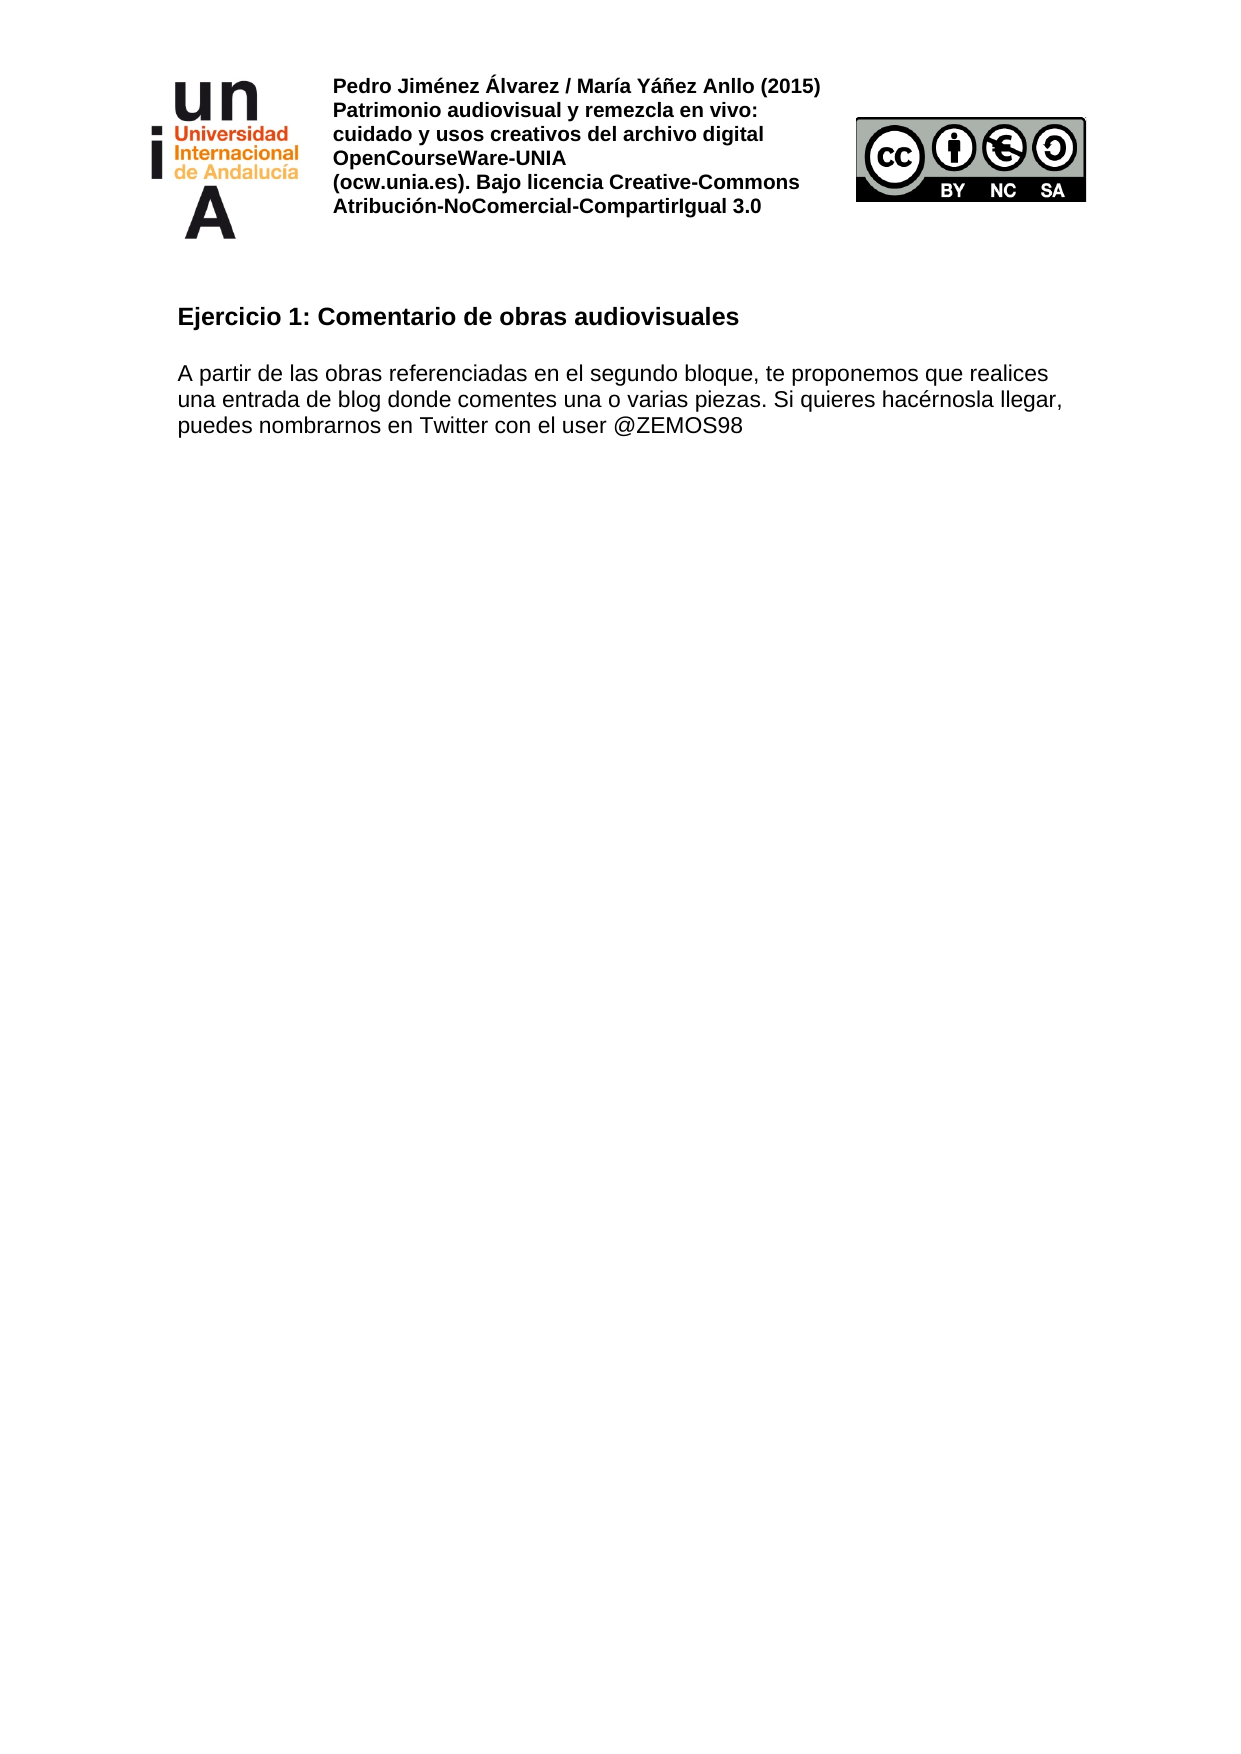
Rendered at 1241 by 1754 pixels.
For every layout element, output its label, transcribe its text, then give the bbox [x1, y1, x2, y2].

text Ejercicio 1: Comentario de obras audiovisuales [177, 302, 1063, 331]
text A partir de las obras referenciadas en el segundo bloque, te proponemos que realices una entrada de blog donde comentes una o varias piezas. Si quieres hacérnosla llegar, puedes nombrarnos en Twitter con el user @ZEMOS98 [177, 360, 1063, 439]
picture [148, 77, 303, 242]
